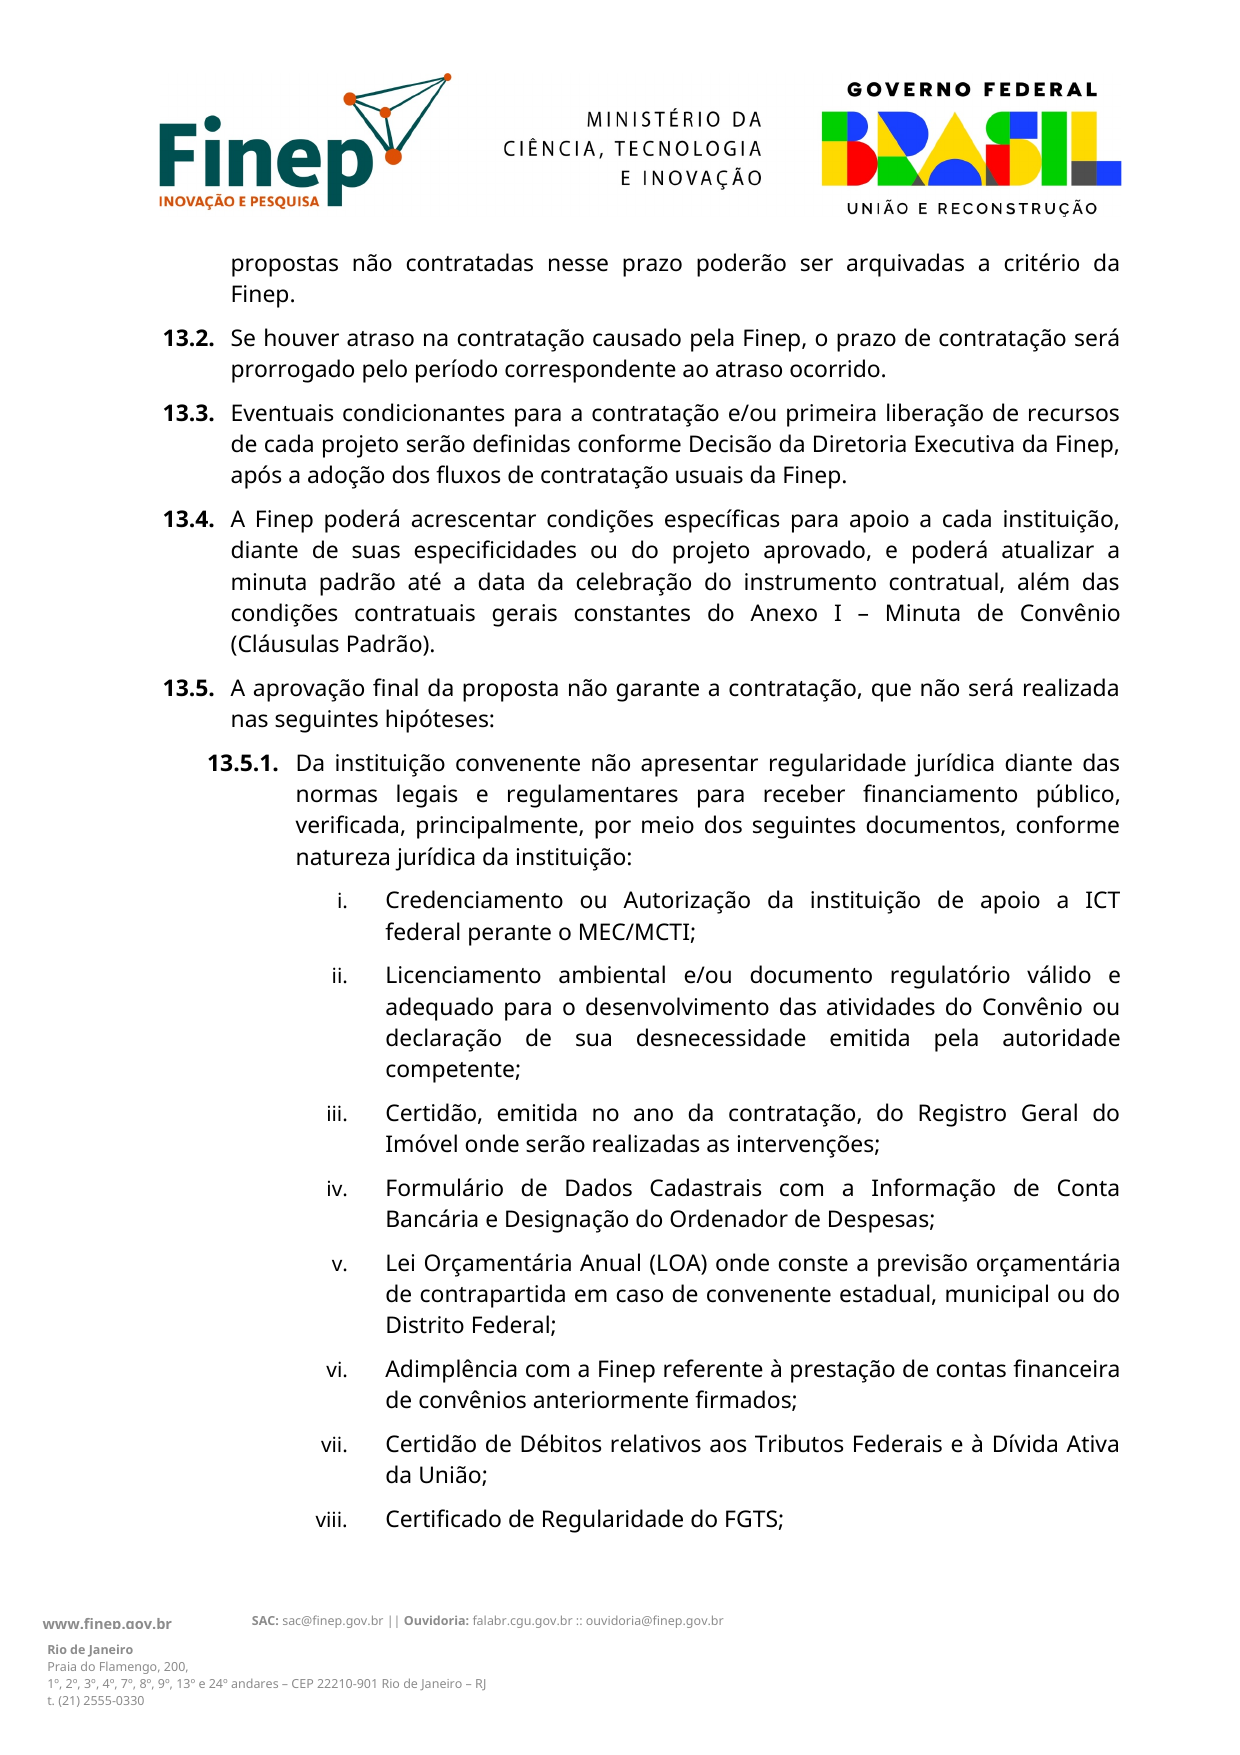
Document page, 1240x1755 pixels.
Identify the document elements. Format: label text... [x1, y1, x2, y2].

list Adimplência com a Finep referente à prestação de contas financeira de convênios anteriormente firmados; [348, 1353, 1121, 1416]
list Lei Orçamentária Anual (LOA) onde conste a previsão orçamentária de contrapartida em caso de convenente estadual, municipal ou do Distrito Federal; [348, 1247, 1121, 1341]
list Certidão, emitida no ano da contratação, do Registro Geral do Imóvel onde serão realizadas as intervenções; [348, 1097, 1121, 1159]
list A aprovação final da proposta não garante a contratação, que não será realizada nas seguintes hipóteses: [162, 672, 1121, 734]
list Se houver atraso na contratação causado pela Finep, o prazo de contratação será prorrogado pelo período correspondente ao atraso ocorrido. [162, 322, 1121, 384]
list Eventuais condicionantes para a contratação e/ou primeira liberação de recursos de cada projeto serão definidas conforme Decisão da Diretoria Executiva da Finep, após a adoção dos fluxos de contratação usuais da Finep. [162, 397, 1121, 491]
list Da instituição convenente não apresentar regularidade jurídica diante das normas legais e regulamentares para receber financiamento público, verificada, principalmente, por meio dos seguintes documentos, conforme natureza jurídica da instituição: [207, 747, 1121, 872]
list Credenciamento ou Autorização da instituição de apoio a ICT federal perante o MEC/MCTI; [348, 884, 1121, 947]
list Licenciamento ambiental e/ou documento regulatório válido e adequado para o desenvolvimento das atividades do Convênio ou declaração de sua desnecessidade emitida pela autoridade competente; [348, 959, 1121, 1084]
list A Finep poderá acrescentar condições específicas para apoio a cada instituição, diante de suas especificidades ou do projeto aprovado, e poderá atualizar a minuta padrão até a data da celebração do instrumento contratual, além das condições contratuais gerais constantes do Anexo I – Minuta de Convênio (Cláusulas Padrão). [162, 503, 1121, 659]
list Formulário de Dados Cadastrais com a Informação de Conta Bancária e Designação do Ordenador de Despesas; [348, 1172, 1121, 1234]
list As propostas aprovadas nos termos do Item 11.4 do edital deverão ser contratadas em 60 (sessenta) dias contados a partir da Decisão da Diretoria Executiva da Finep que aprova as condições para o apoio de cada projeto. As propostas não contratadas nesse prazo poderão ser arquivadas a critério da Finep. [162, 247, 1121, 309]
list Certidão de Débitos relativos aos Tributos Federais e à Dívida Ativa da União; [348, 1428, 1121, 1491]
list Certificado de Regularidade do FGTS; [348, 1503, 1121, 1534]
